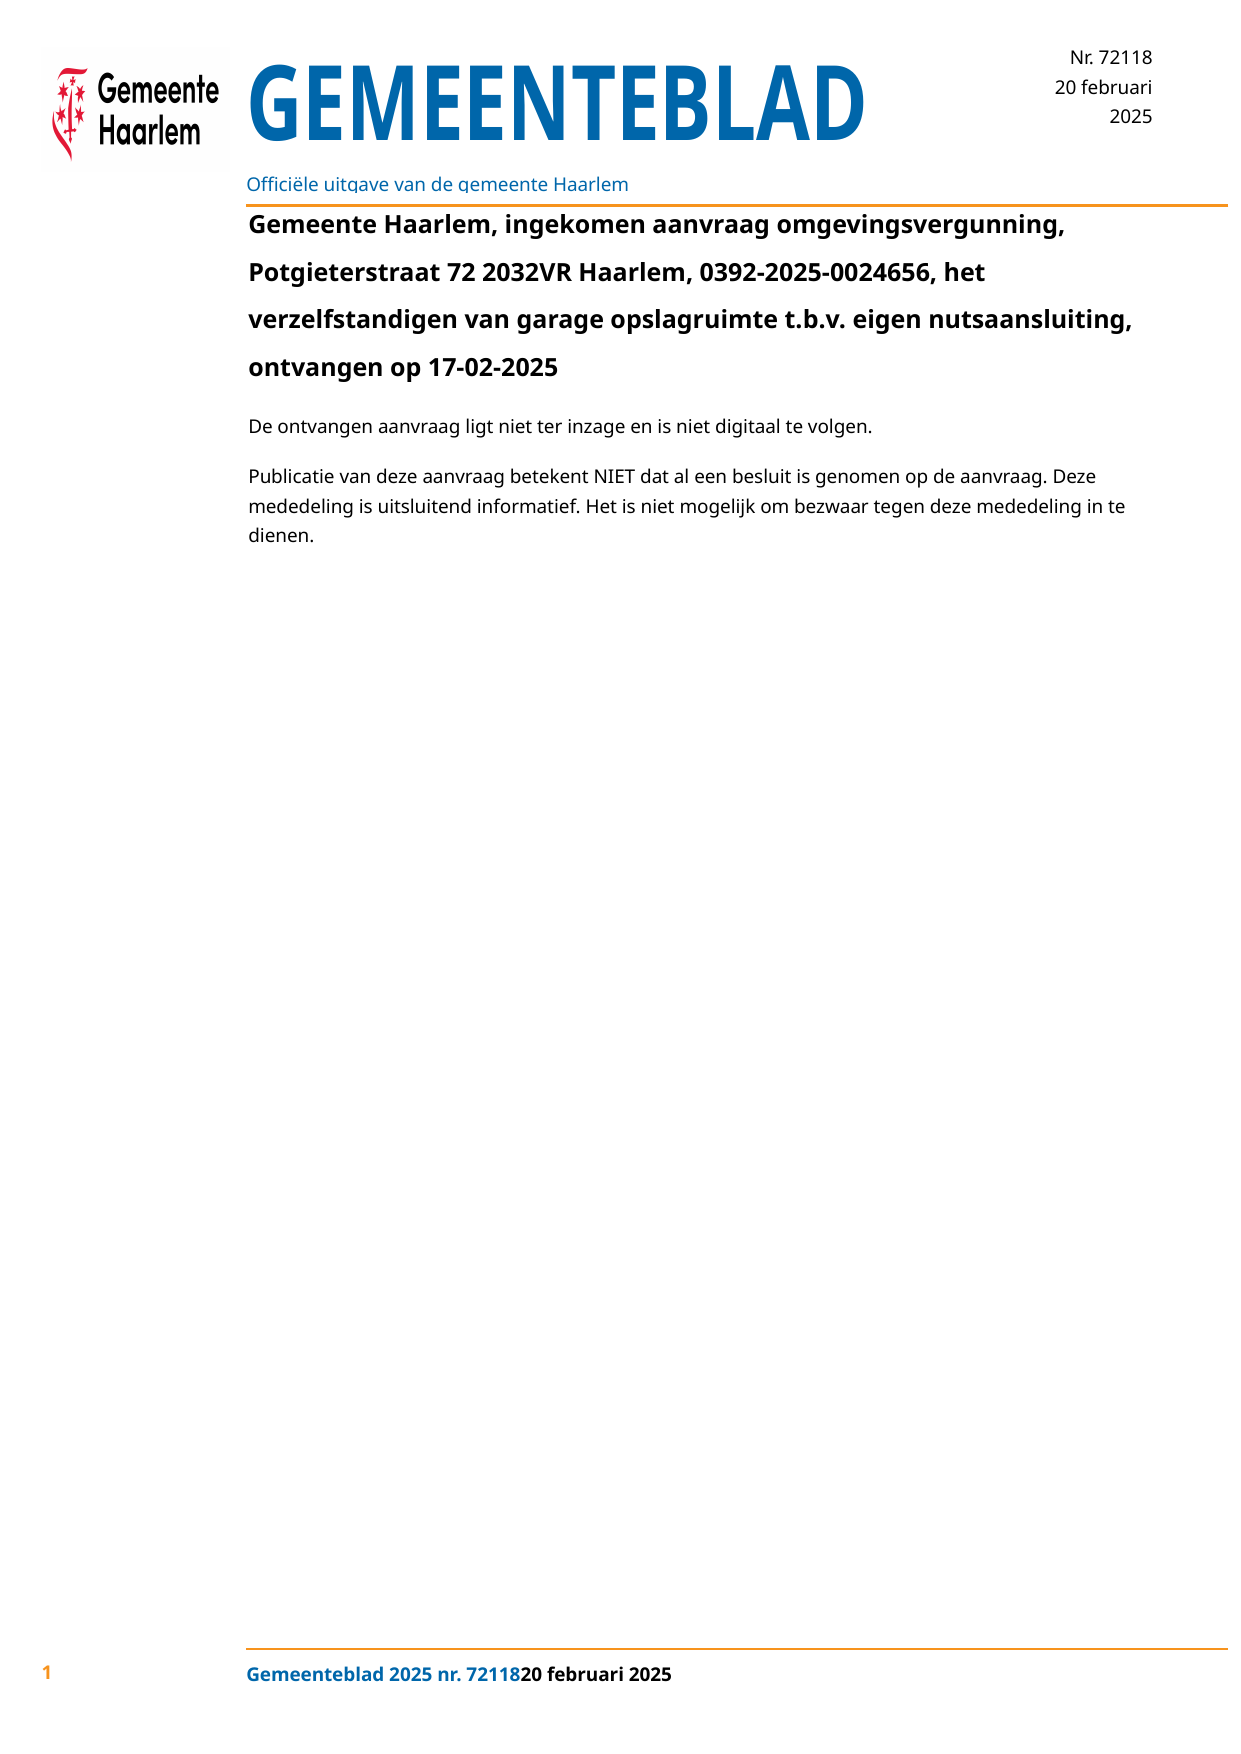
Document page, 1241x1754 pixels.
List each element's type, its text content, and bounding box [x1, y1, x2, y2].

text Gemeente Haarlem, ingekomen aanvraag omgevingsvergunning, Potgieterstraat 72 2032VR Haarlem, 0392-2025-0024656, het verzelfstandigen van garage opslagruimte t.b.v. eigen nutsaansluiting, ontvangen op 17-02-2025 [248, 207, 1152, 384]
picture [41, 47, 231, 172]
text Publicatie van deze aanvraag betekent NIET dat al een besluit is genomen op de aanvraag. Deze mededeling is uitsluitend informatief. Het is niet mogelijk om bezwaar tegen deze mededeling in te dienen. [248, 463, 1152, 548]
text De ontvangen aanvraag ligt niet ter inzage en is niet digitaal te volgen. [248, 413, 1152, 439]
